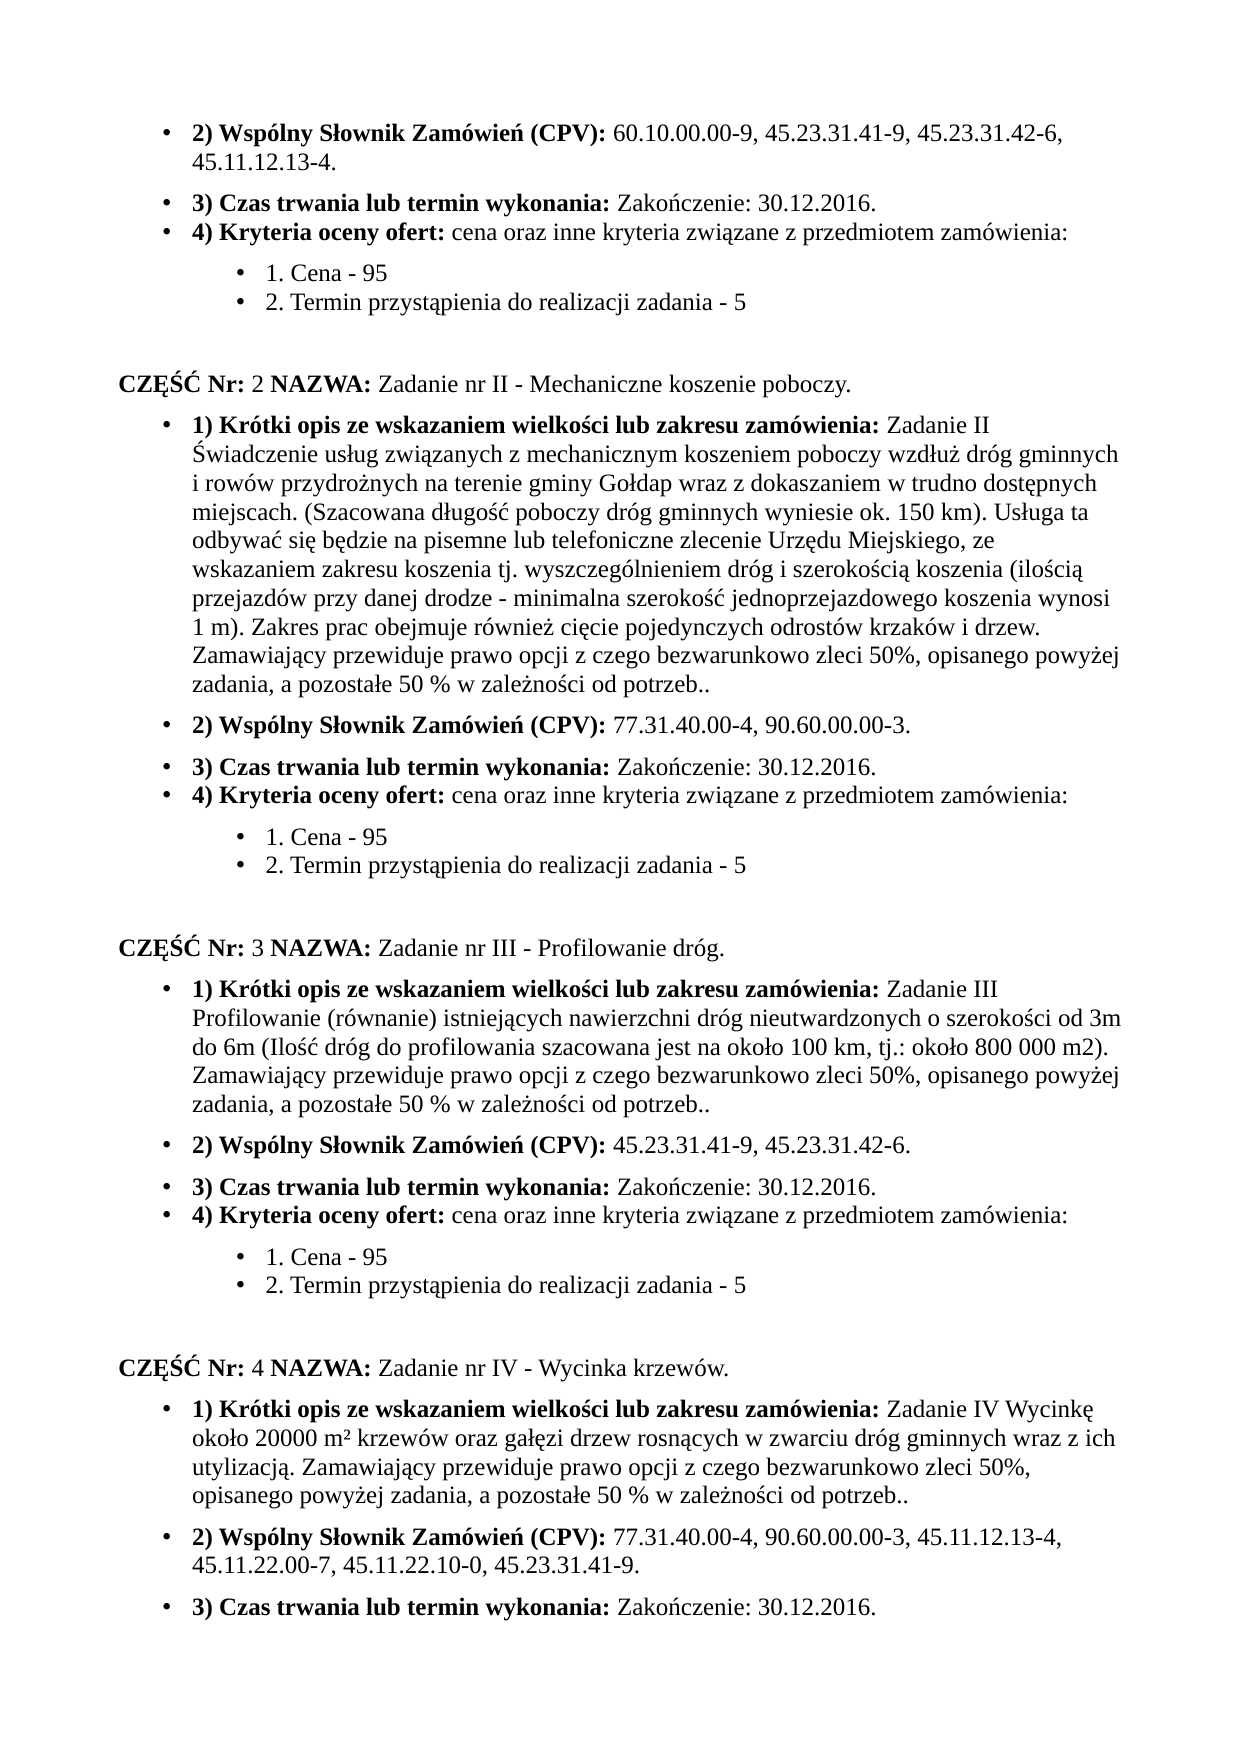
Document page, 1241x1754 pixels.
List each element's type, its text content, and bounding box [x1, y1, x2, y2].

list 3) Czas trwania lub termin wykonania: Zakończenie: 30.12.2016. [162, 188, 1122, 217]
text CZĘŚĆ Nr: 3 NAZWA: Zadanie nr III - Profilowanie dróg. [118, 933, 1122, 962]
list 2) Wspólny Słownik Zamówień (CPV): 60.10.00.00-9, 45.23.31.41-9, 45.23.31.42-6, 45.11.12.13-4. [162, 118, 1122, 176]
list 3) Czas trwania lub termin wykonania: Zakończenie: 30.12.2016. [162, 1592, 1122, 1621]
list 4) Kryteria oceny ofert: cena oraz inne kryteria związane z przedmiotem zamówienia: [162, 781, 1122, 809]
list 2) Wspólny Słownik Zamówień (CPV): 77.31.40.00-4, 90.60.00.00-3, 45.11.12.13-4, 45.11.22.00-7, 45.11.22.10-0, 45.23.31.41-9. [162, 1522, 1122, 1579]
text CZĘŚĆ Nr: 4 NAZWA: Zadanie nr IV - Wycinka krzewów. [118, 1353, 1122, 1382]
list 4) Kryteria oceny ofert: cena oraz inne kryteria związane z przedmiotem zamówienia: [162, 1201, 1122, 1229]
list 1. Cena - 95 [236, 822, 1122, 851]
list 2) Wspólny Słownik Zamówień (CPV): 45.23.31.41-9, 45.23.31.42-6. [162, 1131, 1122, 1159]
list 4) Kryteria oceny ofert: cena oraz inne kryteria związane z przedmiotem zamówienia: [162, 217, 1122, 246]
list 2. Termin przystąpienia do realizacji zadania - 5 [236, 1271, 1122, 1299]
list 1. Cena - 95 [236, 258, 1122, 287]
text CZĘŚĆ Nr: 2 NAZWA: Zadanie nr II - Mechaniczne koszenie poboczy. [118, 369, 1122, 398]
list 3) Czas trwania lub termin wykonania: Zakończenie: 30.12.2016. [162, 752, 1122, 781]
list 3) Czas trwania lub termin wykonania: Zakończenie: 30.12.2016. [162, 1172, 1122, 1201]
list 1) Krótki opis ze wskazaniem wielkości lub zakresu zamówienia: Zadanie III Profilowanie (równanie) istniejących nawierzchni dróg nieutwardzonych o szerokości od 3m do 6m (Ilość dróg do profilowania szacowana jest na około 100 km, tj.: około 800 000 m2). Zamawiający przewiduje prawo opcji z czego bezwarunkowo zleci 50%, opisanego powyżej zadania, a pozostałe 50 % w zależności od potrzeb.. [162, 974, 1122, 1118]
list 2) Wspólny Słownik Zamówień (CPV): 77.31.40.00-4, 90.60.00.00-3. [162, 711, 1122, 739]
list 1) Krótki opis ze wskazaniem wielkości lub zakresu zamówienia: Zadanie II Świadczenie usług związanych z mechanicznym koszeniem poboczy wzdłuż dróg gminnych i rowów przydrożnych na terenie gminy Gołdap wraz z dokaszaniem w trudno dostępnych miejscach. (Szacowana długość poboczy dróg gminnych wyniesie ok. 150 km). Usługa ta odbywać się będzie na pisemne lub telefoniczne zlecenie Urzędu Miejskiego, ze wskazaniem zakresu koszenia tj. wyszczególnieniem dróg i szerokością koszenia (ilością przejazdów przy danej drodze - minimalna szerokość jednoprzejazdowego koszenia wynosi 1 m). Zakres prac obejmuje również cięcie pojedynczych odrostów krzaków i drzew. Zamawiający przewiduje prawo opcji z czego bezwarunkowo zleci 50%, opisanego powyżej zadania, a pozostałe 50 % w zależności od potrzeb.. [162, 411, 1122, 698]
list 1. Cena - 95 [236, 1242, 1122, 1271]
list 2. Termin przystąpienia do realizacji zadania - 5 [236, 851, 1122, 879]
list 1) Krótki opis ze wskazaniem wielkości lub zakresu zamówienia: Zadanie IV Wycinkę około 20000 m² krzewów oraz gałęzi drzew rosnących w zwarciu dróg gminnych wraz z ich utylizacją. Zamawiający przewiduje prawo opcji z czego bezwarunkowo zleci 50%, opisanego powyżej zadania, a pozostałe 50 % w zależności od potrzeb.. [162, 1394, 1122, 1509]
list 2. Termin przystąpienia do realizacji zadania - 5 [236, 287, 1122, 316]
